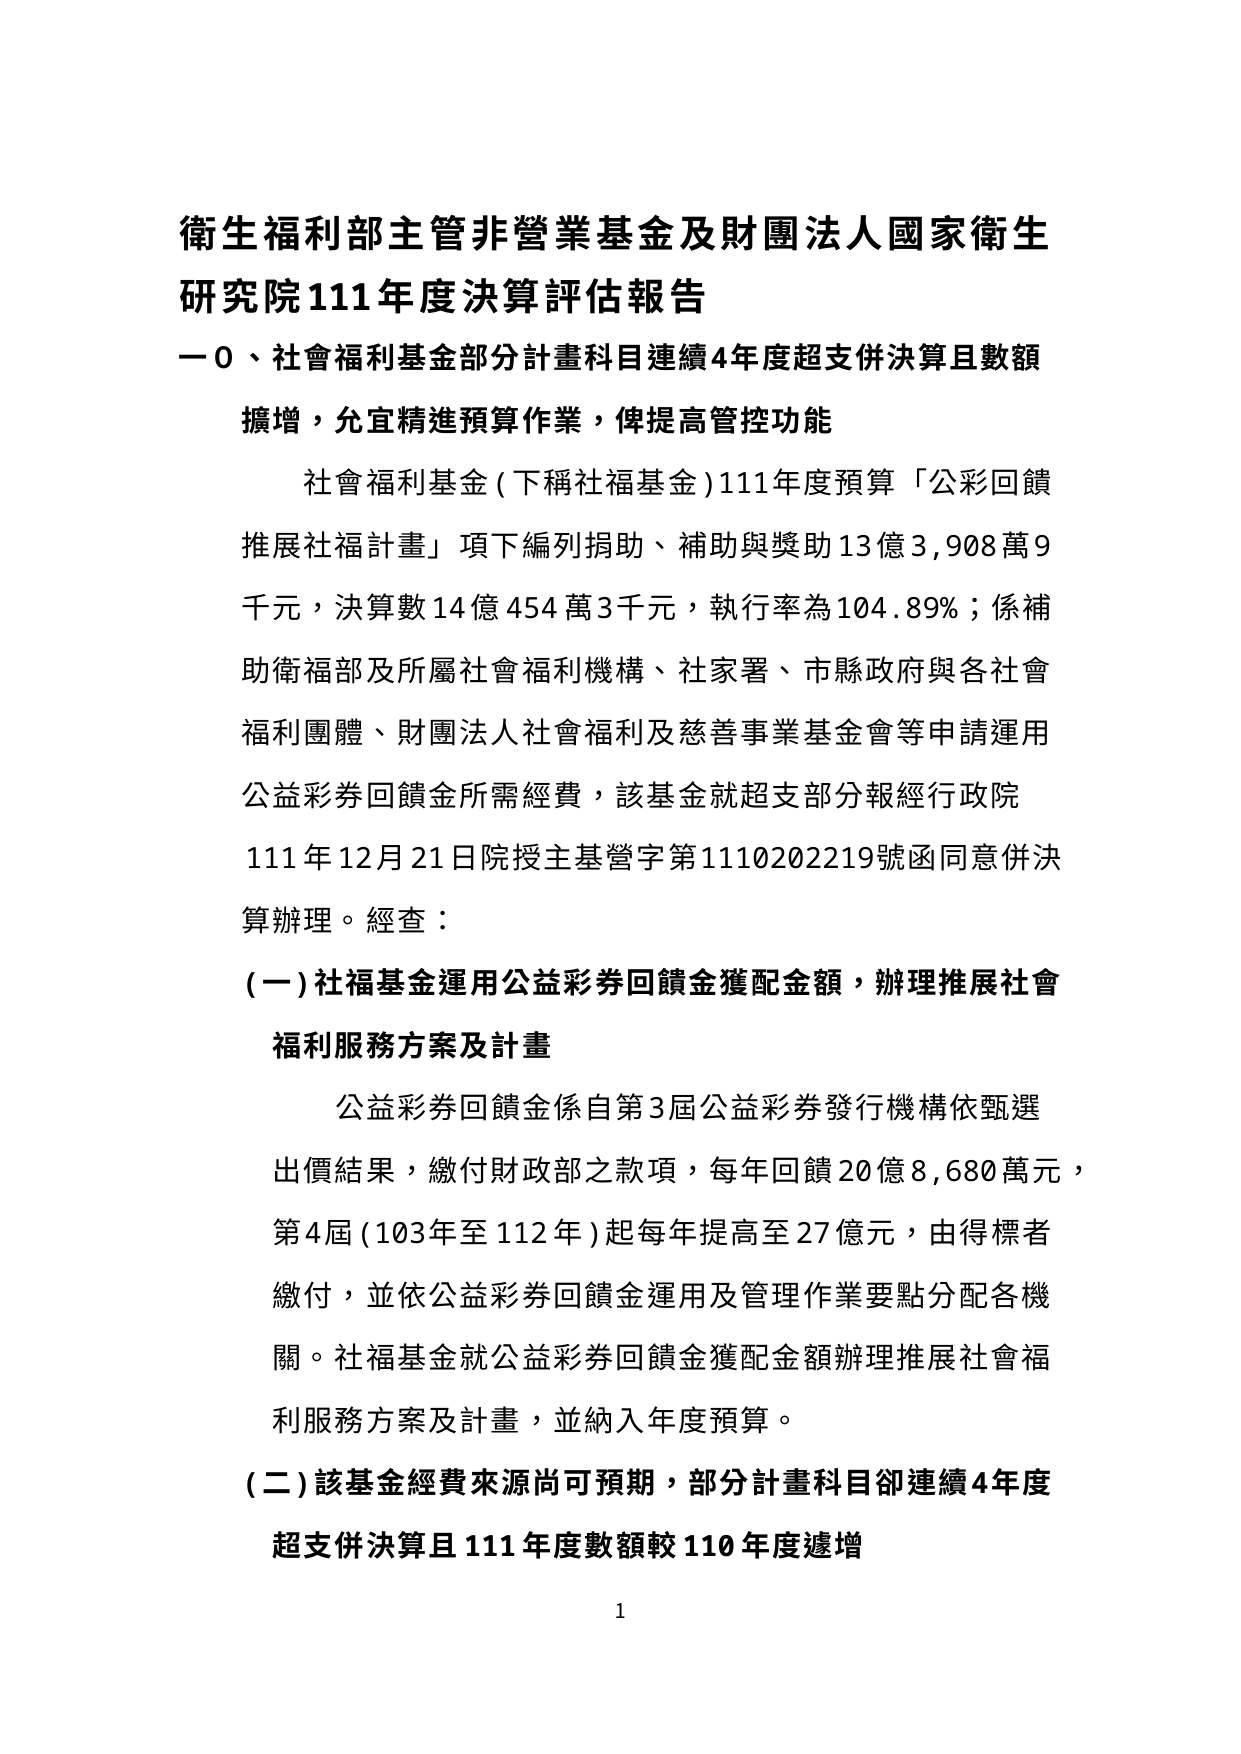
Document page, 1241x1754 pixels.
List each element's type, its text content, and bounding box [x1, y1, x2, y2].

text (一)社福基金運用公益彩券回饋金獲配金額，辦理推展社會福利服務方案及計畫 [236, 939, 1063, 1064]
text 一０、社會福利基金部分計畫科目連續4年度超支併決算且數額擴增，允宜精進預算作業，俾提高管控功能 [177, 314, 1063, 439]
text 公益彩券回饋金係自第3屆公益彩券發行機構依甄選出價結果，繳付財政部之款項，每年回饋20億8,680萬元，第4屆(103年至112年)起每年提高至27億元，由得標者繳付，並依公益彩券回饋金運用及管理作業要點分配各機關。社福基金就公益彩券回饋金獲配金額辦理推展社會福利服務方案及計畫，並納入年度預算。 [266, 1064, 1063, 1439]
text (二)該基金經費來源尚可預期，部分計畫科目卻連續4年度超支併決算且111年度數額較110年度遽增 [236, 1439, 1063, 1564]
text 社會福利基金(下稱社福基金)111年度預算「公彩回饋推展社福計畫」項下編列捐助、補助與獎助13億3,908萬9千元，決算數14億454萬3千元，執行率為104.89%；係補助衛福部及所屬社會福利機構、社家署、市縣政府與各社會福利團體、財團法人社會福利及慈善事業基金會等申請運用公益彩券回饋金所需經費，該基金就超支部分報經行政院111年12月21日院授主基營字第1110202219號函同意併決算辦理。經查： [236, 439, 1063, 939]
text 衛生福利部主管非營業基金及財團法人國家衛生研究院111年度決算評估報告 [177, 189, 1063, 314]
